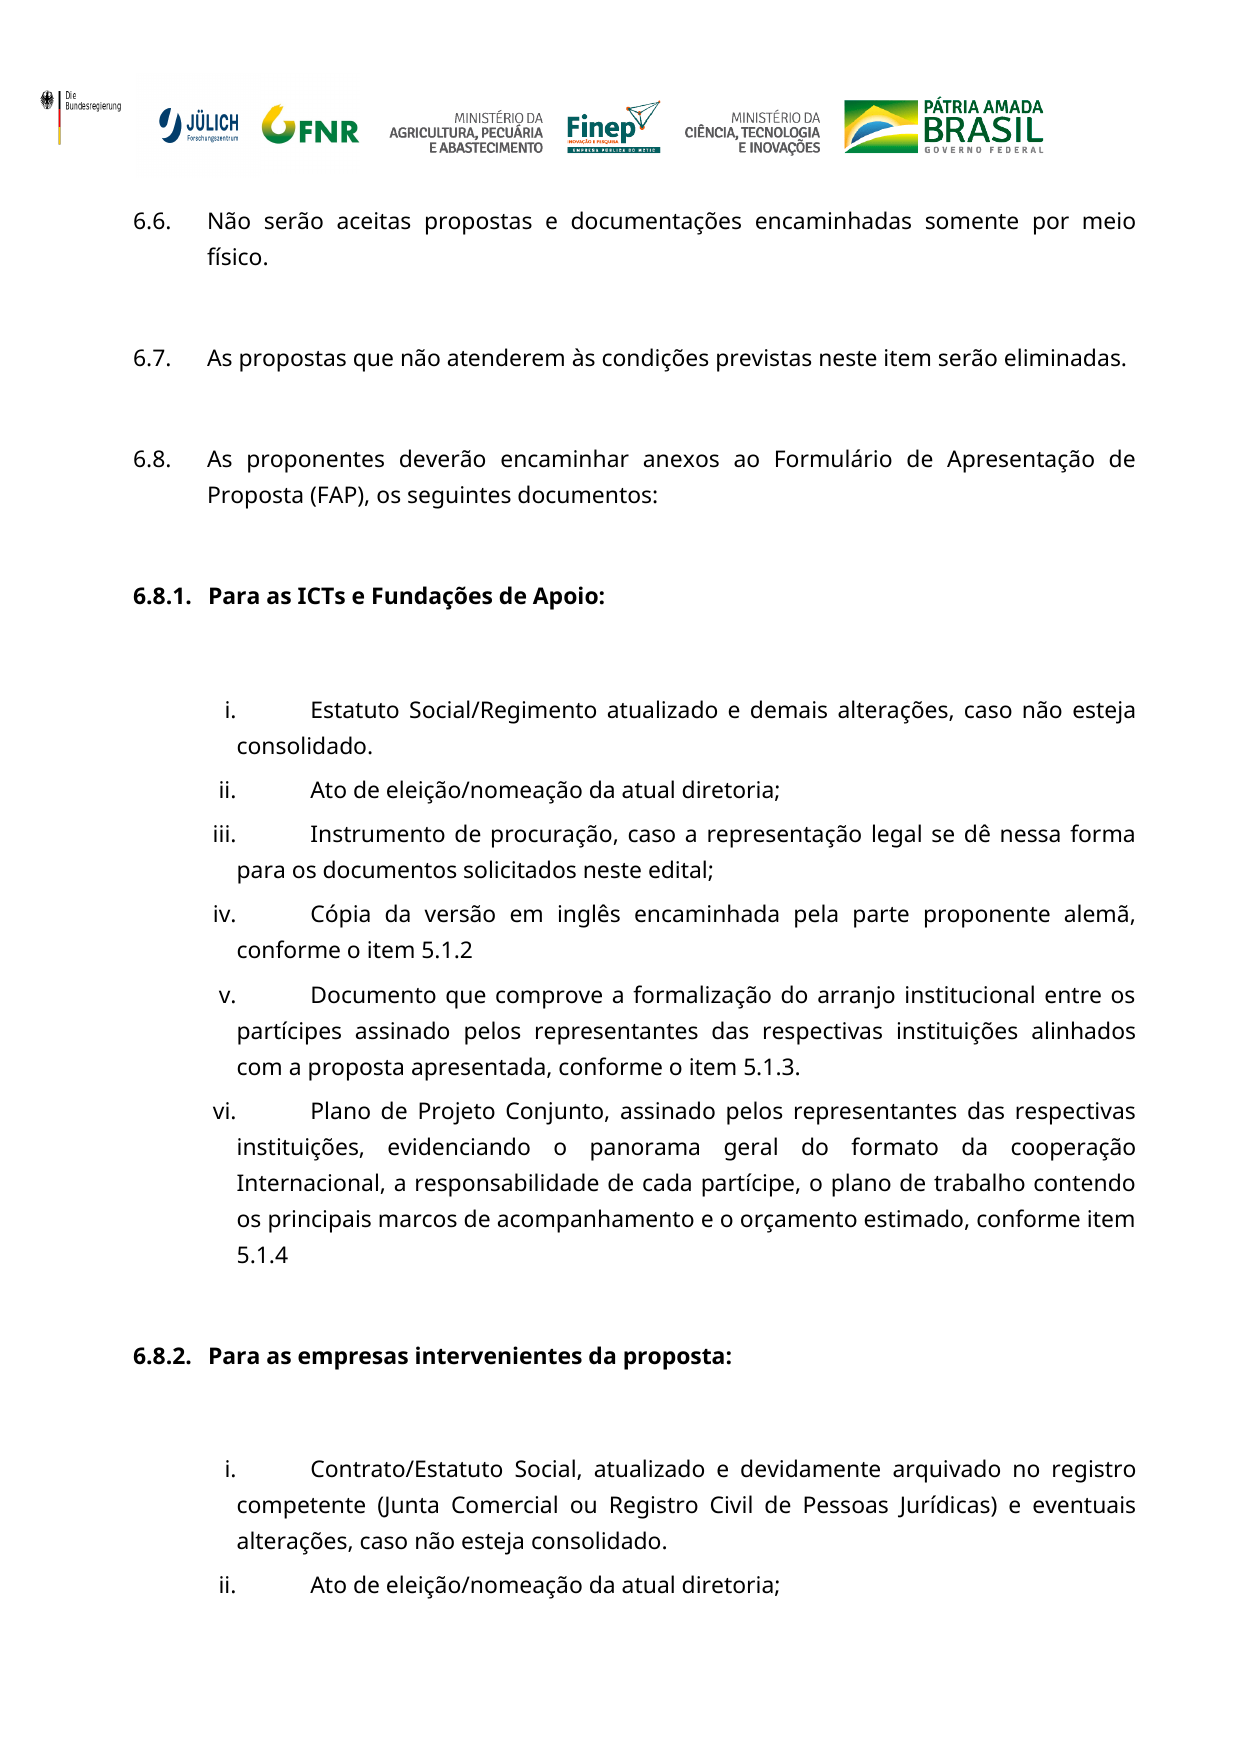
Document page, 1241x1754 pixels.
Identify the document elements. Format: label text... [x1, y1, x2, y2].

list Documento que comprove a formalização do arranjo institucional entre os partícipes assinado pelos representantes das respectivas instituições alinhados com a proposta apresentada, conforme o item 5.1.3. [236, 979, 1137, 1082]
list Para as empresas intervenientes da proposta: [133, 1339, 1137, 1371]
list As propostas que não atenderem às condições previstas neste item serão eliminadas. [133, 342, 1137, 373]
list Cópia da versão em inglês encaminhada pela parte proponente alemã, conforme o item 5.1.2 [236, 898, 1137, 966]
list Plano de Projeto Conjunto, assinado pelos representantes das respectivas instituições, evidenciando o panorama geral do formato da cooperação Internacional, a responsabilidade de cada partícipe, o plano de trabalho contendo os principais marcos de acompanhamento e o orçamento estimado, conforme item 5.1.4 [236, 1095, 1137, 1270]
list Instrumento de procuração, caso a representação legal se dê nessa forma para os documentos solicitados neste edital; [236, 818, 1137, 885]
list Ato de eleição/nomeação da atual diretoria; [236, 1569, 1137, 1601]
list Estatuto Social/Regimento atualizado e demais alterações, caso não esteja consolidado. [236, 694, 1137, 761]
list Contrato/Estatuto Social, atualizado e devidamente arquivado no registro competente (Junta Comercial ou Registro Civil de Pessoas Jurídicas) e eventuais alterações, caso não esteja consolidado. [236, 1453, 1137, 1556]
list Ato de eleição/nomeação da atual diretoria; [236, 774, 1137, 805]
list As proponentes deverão encaminhar anexos ao Formulário de Apresentação de Proposta (FAP), os seguintes documentos: [133, 443, 1137, 510]
list Para as ICTs e Fundações de Apoio: [133, 580, 1137, 611]
list Não serão aceitas propostas e documentações encaminhadas somente por meio físico. [133, 205, 1137, 272]
